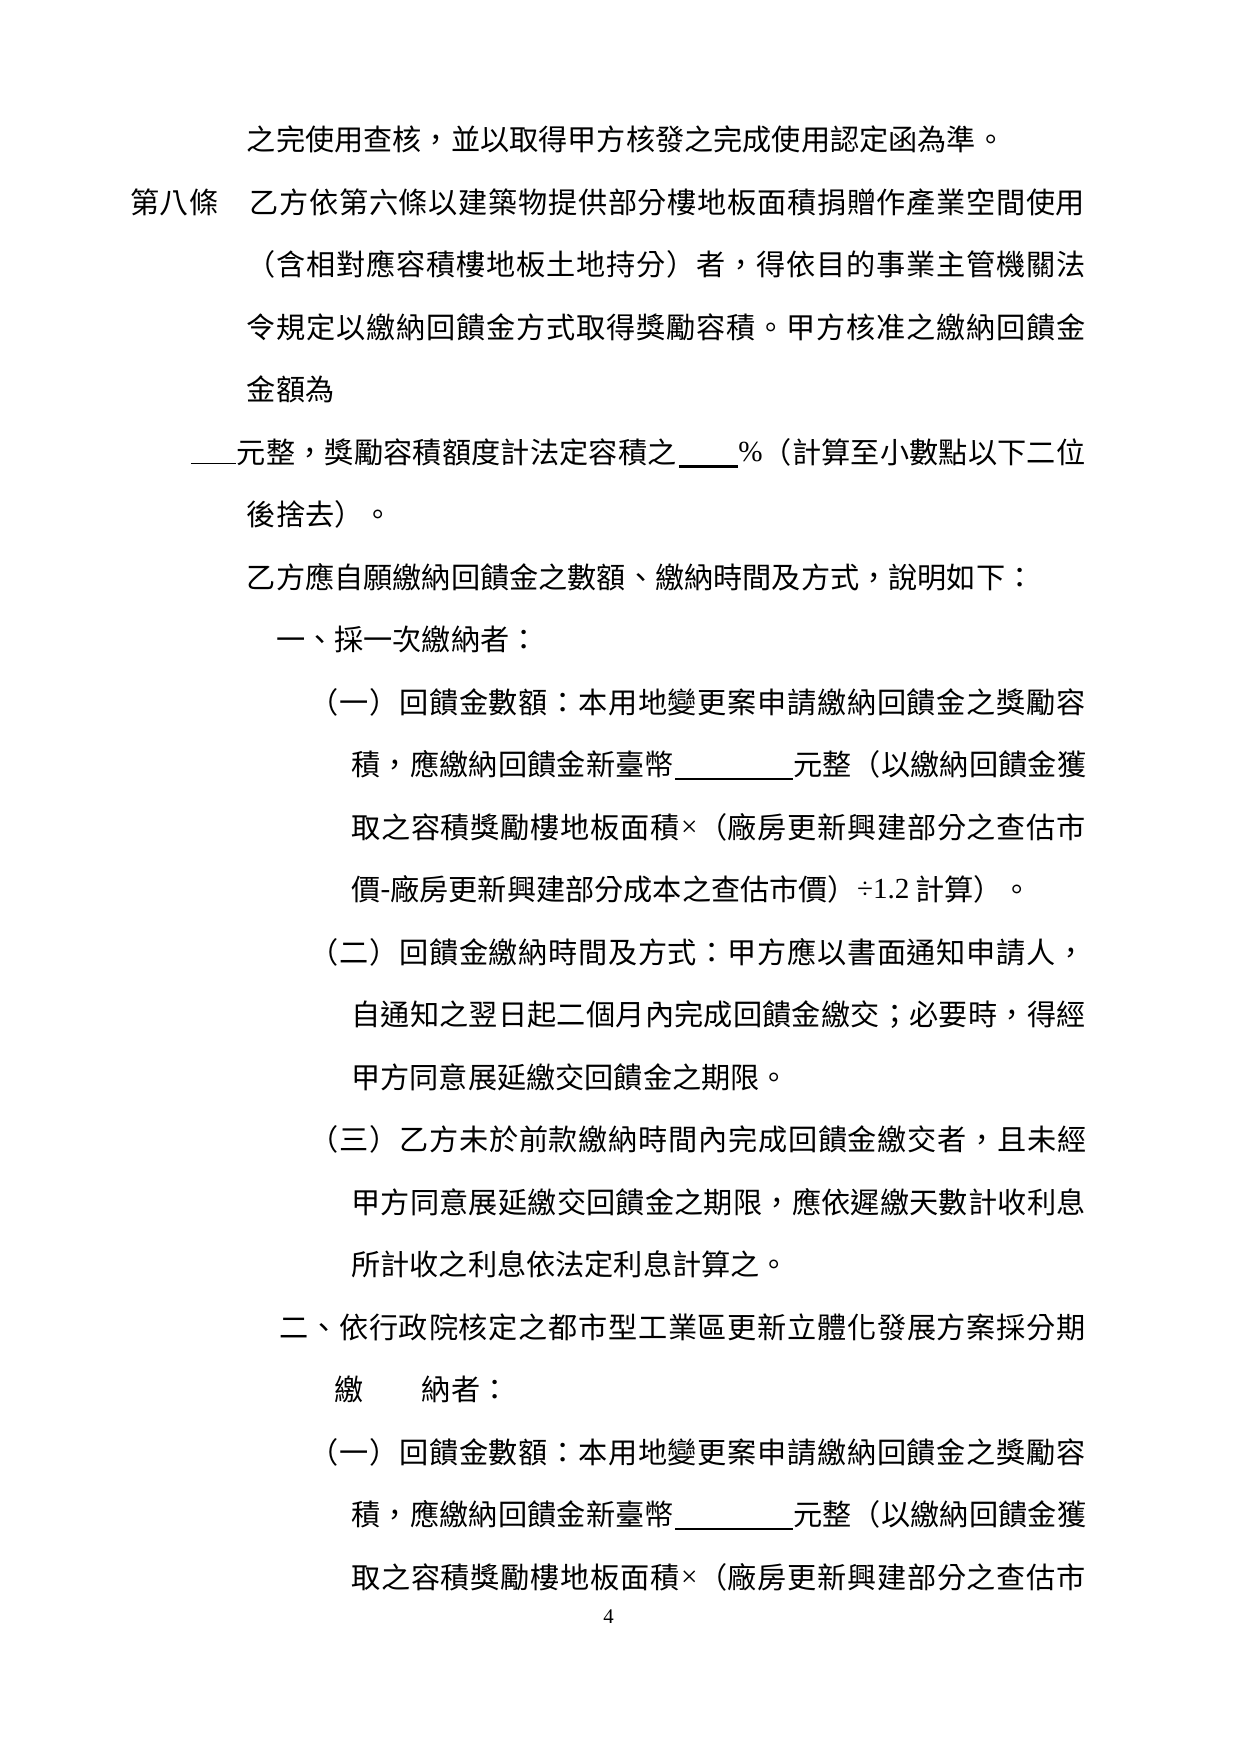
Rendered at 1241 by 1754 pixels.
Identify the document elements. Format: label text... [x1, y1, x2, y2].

text 一、採一次繳納者： [130, 596, 1087, 659]
text 二、依行政院核定之都市型工業區更新立體化發展方案採分期繳 納者： [130, 1284, 1087, 1409]
text （二）回饋金繳納時間及方式：甲方應以書面通知申請人，自通知之翌日起二個月內完成回饋金繳交；必要時，得經甲方同意展延繳交回饋金之期限。 [100, 909, 1087, 1096]
text 元整，獎勵容積額度計法定容積之 %（計算至小數點以下二位後捨去）。 [130, 409, 1087, 534]
text （三）乙方未於前款繳納時間內完成回饋金繳交者，且未經甲方同意展延繳交回饋金之期限，應依遲繳天數計收利息，所計收之利息依法定利息計算之。 [100, 1096, 1087, 1284]
text 之完使用查核，並以取得甲方核發之完成使用認定函為準。 [130, 96, 1087, 159]
text （一）回饋金數額：本用地變更案申請繳納回饋金之獎勵容積，應繳納回饋金新臺幣 元整（以繳納回饋金獲取之容積獎勵樓地板面積×（廠房更新興建部分之查估市 [100, 1409, 1087, 1596]
text 乙方應自願繳納回饋金之數額、繳納時間及方式，說明如下： [130, 534, 1087, 596]
text （一）回饋金數額：本用地變更案申請繳納回饋金之獎勵容積，應繳納回饋金新臺幣 元整（以繳納回饋金獲取之容積獎勵樓地板面積×（廠房更新興建部分之查估市價-廠房更新興建部分成本之查估市價）÷1.2計算）。 [100, 659, 1087, 909]
text 第八條 乙方依第六條以建築物提供部分樓地板面積捐贈作產業空間使用（含相對應容積樓地板土地持分）者，得依目的事業主管機關法令規定以繳納回饋金方式取得獎勵容積。甲方核准之繳納回饋金金額為 [130, 159, 1087, 409]
